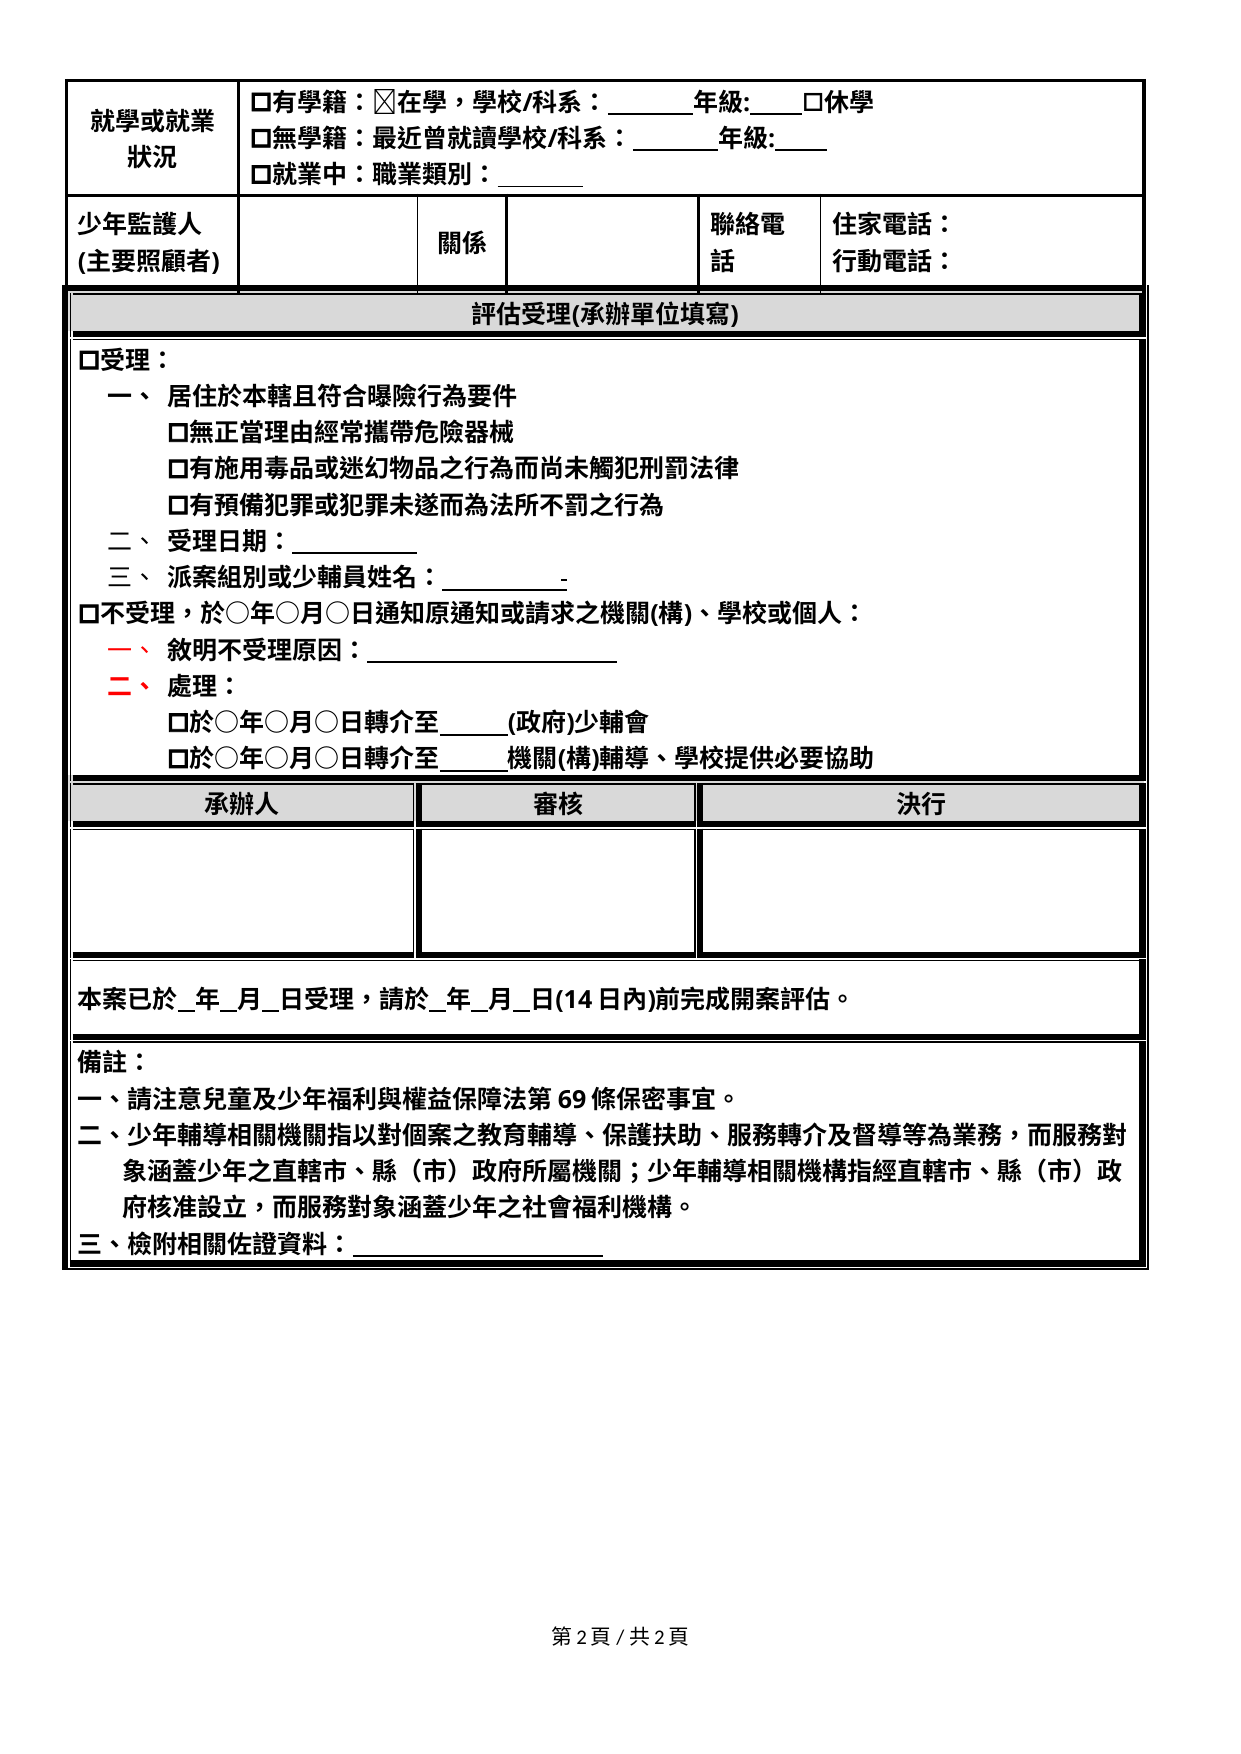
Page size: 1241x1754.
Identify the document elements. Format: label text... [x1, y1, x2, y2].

table_cell 審核 [422, 785, 694, 821]
table_cell [703, 830, 1139, 952]
table_cell 受理： 居住於本轄且符合曝險行為要件 無正當理由經常攜帶危險器械 有施用毒品或迷幻物品之行為而尚未觸犯刑罰法律 有預備犯罪或犯罪未遂而為法所不罰之行為 受理日期： 派案組別或少輔員姓名： 不受理，於○年○月○日通知原通知或請求之機關(構)、學校或個人： 敘明不受理原因： 處理： 於○年○月○日轉介至 (政府)少輔會 於○年○月○日轉介至 機關(構)輔導、學校提供必要協助 [68, 331, 1144, 775]
table_cell 評估受理(承辦單位填寫) [68, 291, 1139, 331]
table_cell [508, 197, 697, 285]
table_cell [422, 830, 694, 952]
table_cell 有學籍：在學，學校/科系： 年級: 休學 無學籍：最近曾就讀學校/科系： 年級: 就業中：職業類別： [240, 82, 1142, 193]
table_cell 聯絡電話 [700, 197, 820, 285]
table_cell 承辦人 [68, 775, 417, 821]
table_cell 本案已於 年 月 日受理，請於 年 月 日(14日內)前完成開案評估。 [68, 952, 1144, 1033]
table_cell 備註： 一、請注意兒童及少年福利與權益保障法第69條保密事宜。 二、少年輔導相關機關指以對個案之教育輔導、保護扶助、服務轉介及督導等為業務，而服務對象涵蓋少年之直轄市、縣（市）政府所屬機關；少年輔導相關機構指經直轄市、縣（市）政府核准設立，而服務對象涵蓋少年之社會福利機構。 三、檢附相關佐證資料： [68, 1034, 1144, 1260]
table_cell 關係 [418, 197, 505, 285]
table_cell [240, 197, 417, 285]
table_cell 少年監護人 (主要照顧者) [68, 197, 237, 285]
table_cell 就學或就業狀況 [68, 82, 237, 193]
table_cell [68, 821, 417, 952]
table_cell 決行 [703, 785, 1139, 821]
table_cell 住家電話： 行動電話： [821, 197, 1142, 285]
